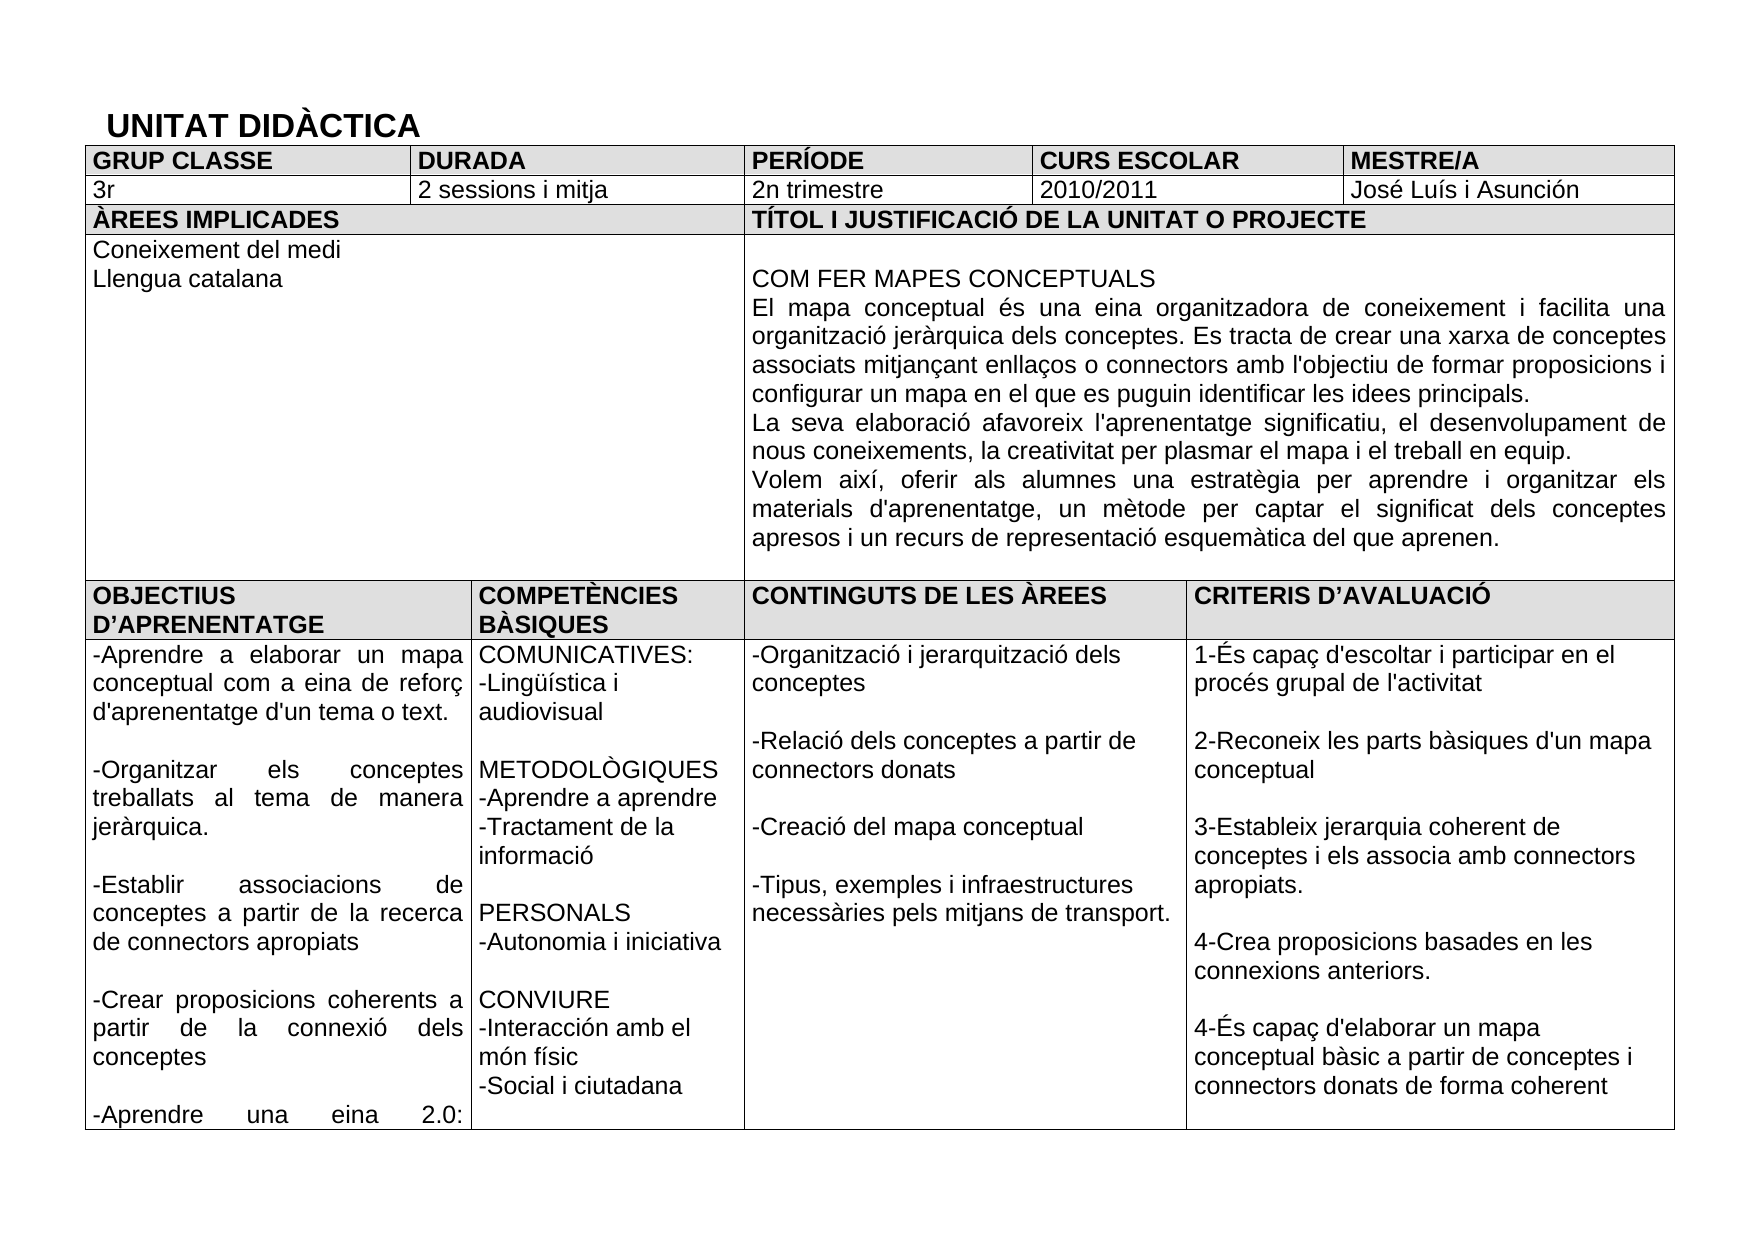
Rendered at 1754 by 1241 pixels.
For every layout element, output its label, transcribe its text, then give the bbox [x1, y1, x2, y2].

table_cell TÍTOL I JUSTIFICACIÓ DE LA UNITAT O PROJECTE [745, 205, 1674, 234]
table_cell CRITERIS D’AVALUACIÓ [1187, 581, 1674, 639]
table_cell 2n trimestre [745, 176, 1032, 204]
table_cell -Organització i jerarquització dels conceptes -Relació dels conceptes a partir de connectors donats -Creació del mapa conceptual -Tipus, exemples i infraestructures necessàries pels mitjans de transport. [745, 640, 1186, 1128]
table_cell COM FER MAPES CONCEPTUALS El mapa conceptual és una eina organitzadora de coneixement i facilita una organització jeràrquica dels conceptes. Es tracta de crear una xarxa de conceptes associats mitjançant enllaços o connectors amb l'objectiu de formar proposicions i configurar un mapa en el que es puguin identificar les idees principals. La seva elaboració afavoreix l'aprenentatge significatiu, el desenvolupament de nous coneixements, la creativitat per plasmar el mapa i el treball en equip. Volem així, oferir als alumnes una estratègia per aprendre i organitzar els materials d'aprenentatge, un mètode per captar el significat dels conceptes apresos i un recurs de representació esquemàtica del que aprenen. [745, 235, 1674, 580]
table_header GRUP CLASSE [86, 146, 410, 174]
table_cell COMUNICATIVES: -Lingüística i audiovisual METODOLÒGIQUES -Aprendre a aprendre -Tractament de la informació PERSONALS -Autonomia i iniciativa CONVIURE -Interacción amb el món físic -Social i ciutadana [472, 640, 744, 1128]
table_header CURS ESCOLAR [1033, 146, 1343, 174]
table_cell COMPETÈNCIES BÀSIQUES [472, 581, 744, 639]
table_cell 2010/2011 [1033, 176, 1343, 204]
table_cell -Aprendre a elaborar un mapa conceptual com a eina de reforç d'aprenentatge d'un tema o text. -Organitzar els conceptes treballats al tema de manera jeràrquica. -Establir associacions de conceptes a partir de la recerca de connectors apropiats -Crear proposicions coherents a partir de la connexió dels conceptes -Aprendre una eina 2.0: [86, 640, 471, 1128]
table_cell José Luís i Asunción [1344, 176, 1674, 204]
table_cell CONTINGUTS DE LES ÀREES [745, 581, 1186, 639]
table_cell Coneixement del medi Llengua catalana [86, 235, 744, 580]
table_cell ÀREES IMPLICADES [86, 205, 744, 234]
table_header DURADA [411, 146, 744, 174]
table_cell 3r [86, 176, 410, 204]
table_cell OBJECTIUS D’APRENENTATGE [86, 581, 471, 639]
table_cell 1-És capaç d'escoltar i participar en el procés grupal de l'activitat 2-Reconeix les parts bàsiques d'un mapa conceptual 3-Estableix jerarquia coherent de conceptes i els associa amb connectors apropiats. 4-Crea proposicions basades en les connexions anteriors. 4-És capaç d'elaborar un mapa conceptual bàsic a partir de conceptes i connectors donats de forma coherent [1187, 640, 1674, 1128]
table_header PERÍODE [745, 146, 1032, 174]
table_header MESTRE/A [1344, 146, 1674, 174]
table_cell 2 sessions i mitja [411, 176, 744, 204]
subtitle UNITAT DIDÀCTICA [106, 106, 1648, 145]
